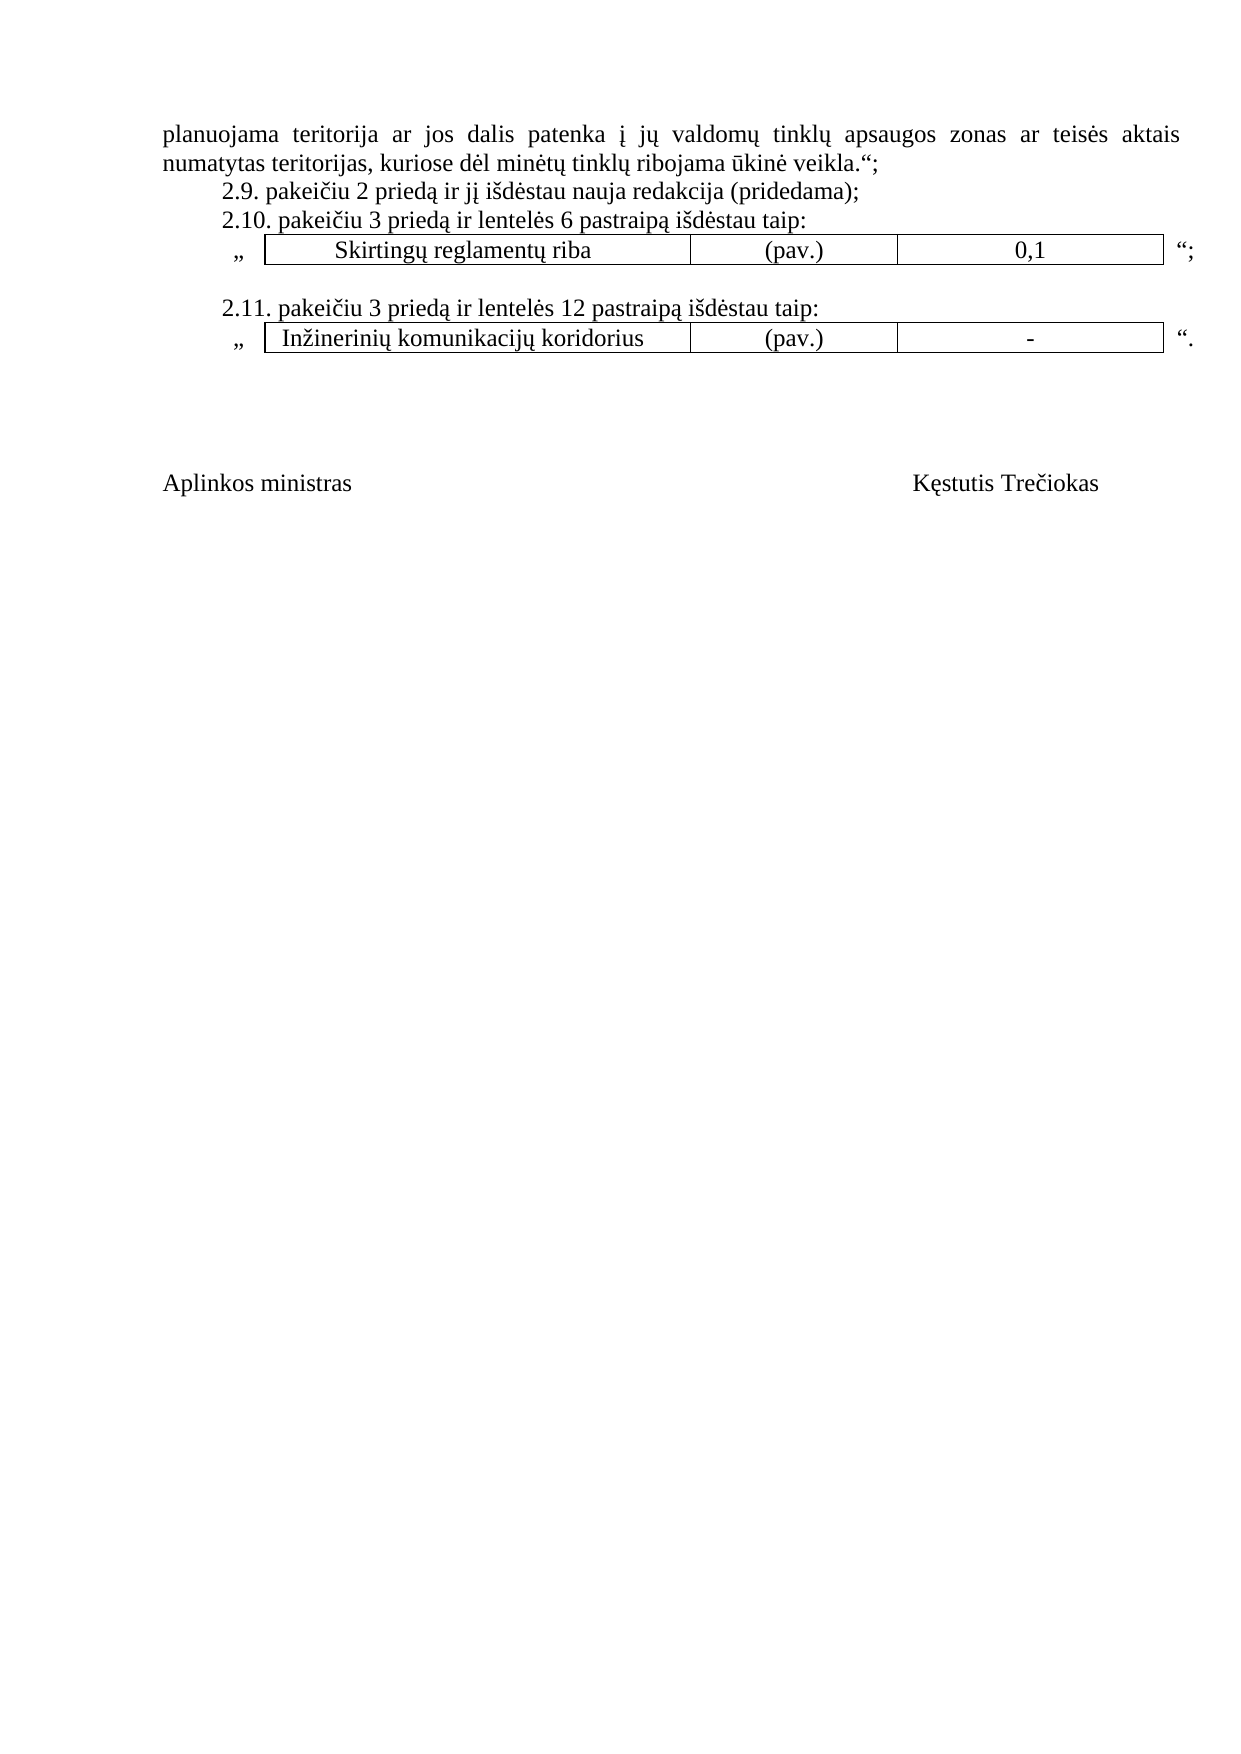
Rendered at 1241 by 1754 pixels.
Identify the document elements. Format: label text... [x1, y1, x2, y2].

table_header “. [1164, 322, 1207, 352]
table_header - [898, 323, 1163, 352]
table_header “; [1164, 234, 1207, 264]
text planuojama teritorija ar jos dalis patenka į jų valdomų tinklų apsaugos zonas ar teisės aktais numatytas teritorijas, kuriose dėl minėtų tinklų ribojama ūkinė veikla.“; [162, 119, 1181, 176]
text 2.9. pakeičiu 2 priedą ir jį išdėstau nauja redakcija (pridedama); [162, 176, 1181, 205]
table_header Inžinerinių komunikacijų koridorius [266, 323, 690, 352]
text 2.10. pakeičiu 3 priedą ir lentelės 6 pastraipą išdėstau taip: [162, 205, 1181, 234]
table_header 0,1 [898, 235, 1163, 264]
table_header (pav.) [691, 323, 897, 352]
text Aplinkos ministras Kęstutis Trečiokas [162, 468, 1181, 497]
text 2.11. pakeičiu 3 priedą ir lentelės 12 pastraipą išdėstau taip: [162, 293, 1181, 322]
table_header „ [233, 322, 264, 352]
table_header (pav.) [691, 235, 897, 264]
table_header Skirtingų reglamentų riba [266, 235, 690, 264]
table_header „ [233, 234, 264, 264]
